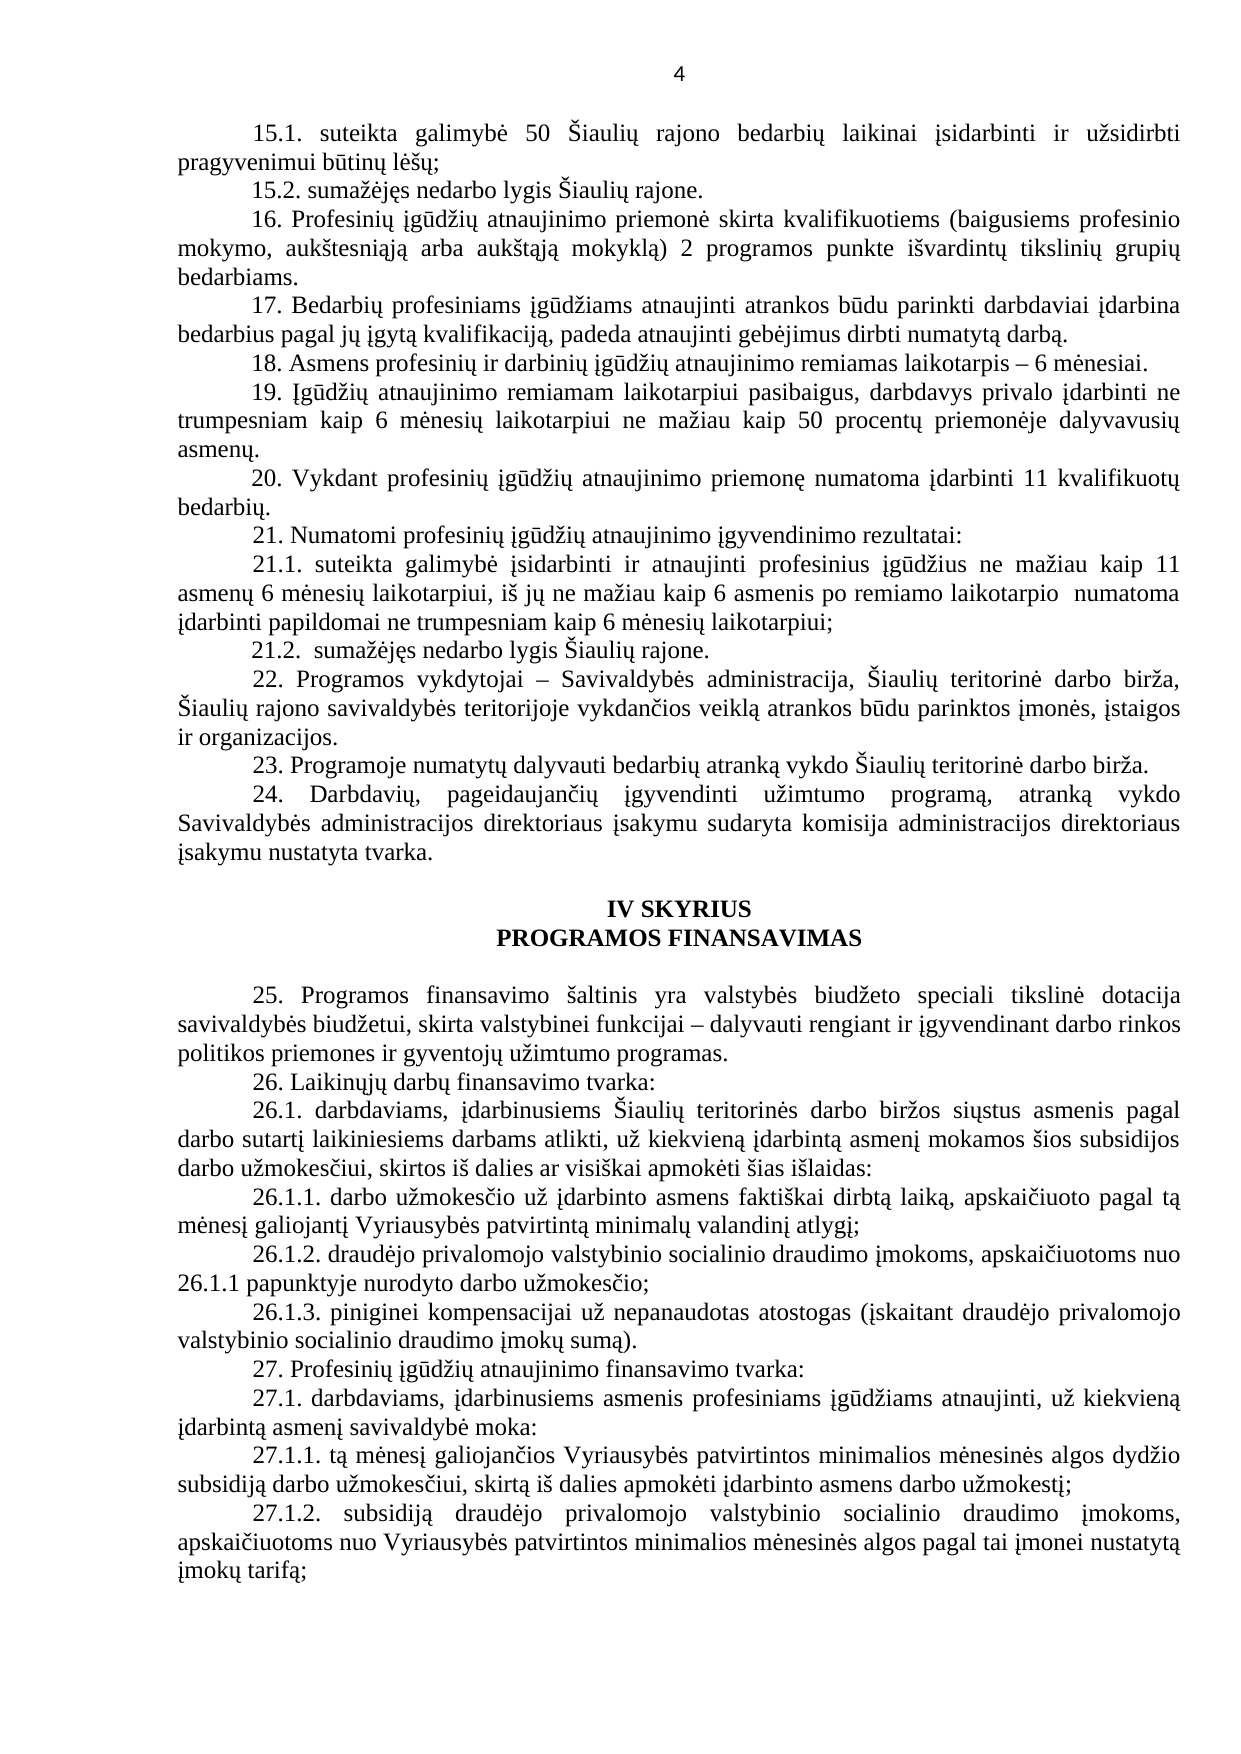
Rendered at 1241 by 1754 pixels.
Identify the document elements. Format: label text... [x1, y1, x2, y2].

text 26.1.2. draudėjo privalomojo valstybinio socialinio draudimo įmokoms, apskaičiuotoms nuo 26.1.1 papunktyje nurodyto darbo užmokesčio; [177, 1239, 1181, 1297]
text 21.1. suteikta galimybė įsidarbinti ir atnaujinti profesinius įgūdžius ne mažiau kaip 11 asmenų 6 mėnesių laikotarpiui, iš jų ne mažiau kaip 6 asmenis po remiamo laikotarpio numatoma įdarbinti papildomai ne trumpesniam kaip 6 mėnesių laikotarpiui; [177, 549, 1181, 636]
text 26.1.3. piniginei kompensacijai už nepanaudotas atostogas (įskaitant draudėjo privalomojo valstybinio socialinio draudimo įmokų sumą). [177, 1297, 1181, 1354]
text 16. Profesinių įgūdžių atnaujinimo priemonė skirta kvalifikuotiems (baigusiems profesinio mokymo, aukštesniąją arba aukštąją mokyklą) 2 programos punkte išvardintų tikslinių grupių bedarbiams. [177, 204, 1181, 291]
text 21.2. sumažėjęs nedarbo lygis Šiaulių rajone. [177, 636, 1181, 664]
text 26.1. darbdaviams, įdarbinusiems Šiaulių teritorinės darbo biržos siųstus asmenis pagal darbo sutartį laikiniesiems darbams atlikti, už kiekvieną įdarbintą asmenį mokamos šios subsidijos darbo užmokesčiui, skirtos iš dalies ar visiškai apmokėti šias išlaidas: [177, 1096, 1181, 1182]
text 27. Profesinių įgūdžių atnaujinimo finansavimo tvarka: [177, 1354, 1181, 1383]
text 21. Numatomi profesinių įgūdžių atnaujinimo įgyvendinimo rezultatai: [177, 521, 1181, 549]
text 27.1.1. tą mėnesį galiojančios Vyriausybės patvirtintos minimalios mėnesinės algos dydžio subsidiją darbo užmokesčiui, skirtą iš dalies apmokėti įdarbinto asmens darbo užmokestį; [177, 1441, 1181, 1498]
text 15.1. suteikta galimybė 50 Šiaulių rajono bedarbių laikinai įsidarbinti ir užsidirbti pragyvenimui būtinų lėšų; [177, 118, 1181, 176]
text PROGRAMOS FINANSAVIMAS [177, 923, 1181, 952]
text 17. Bedarbių profesiniams įgūdžiams atnaujinti atrankos būdu parinkti darbdaviai įdarbina bedarbius pagal jų įgytą kvalifikaciją, padeda atnaujinti gebėjimus dirbti numatytą darbą. [177, 291, 1181, 348]
text 18. Asmens profesinių ir darbinių įgūdžių atnaujinimo remiamas laikotarpis – 6 mėnesiai. [177, 348, 1181, 377]
text 23. Programoje numatytų dalyvauti bedarbių atranką vykdo Šiaulių teritorinė darbo birža. [177, 751, 1181, 779]
text 24. Darbdavių, pageidaujančių įgyvendinti užimtumo programą, atranką vykdo Savivaldybės administracijos direktoriaus įsakymu sudaryta komisija administracijos direktoriaus įsakymu nustatyta tvarka. [177, 779, 1181, 866]
text 27.1. darbdaviams, įdarbinusiems asmenis profesiniams įgūdžiams atnaujinti, už kiekvieną įdarbintą asmenį savivaldybė moka: [177, 1383, 1181, 1441]
text 27.1.2. subsidiją draudėjo privalomojo valstybinio socialinio draudimo įmokoms, apskaičiuotoms nuo Vyriausybės patvirtintos minimalios mėnesinės algos pagal tai įmonei nustatytą įmokų tarifą; [177, 1498, 1181, 1584]
text 15.2. sumažėjęs nedarbo lygis Šiaulių rajone. [177, 176, 1181, 204]
text 25. Programos finansavimo šaltinis yra valstybės biudžeto speciali tikslinė dotacija savivaldybės biudžetui, skirta valstybinei funkcijai – dalyvauti rengiant ir įgyvendinant darbo rinkos politikos priemones ir gyventojų užimtumo programas. [177, 981, 1181, 1067]
text 26.1.1. darbo užmokesčio už įdarbinto asmens faktiškai dirbtą laiką, apskaičiuoto pagal tą mėnesį galiojantį Vyriausybės patvirtintą minimalų valandinį atlygį; [177, 1182, 1181, 1239]
text 22. Programos vykdytojai – Savivaldybės administracija, Šiaulių teritorinė darbo birža, Šiaulių rajono savivaldybės teritorijoje vykdančios veiklą atrankos būdu parinktos įmonės, įstaigos ir organizacijos. [177, 664, 1181, 751]
text IV SKYRIUS [177, 894, 1181, 923]
text 19. Įgūdžių atnaujinimo remiamam laikotarpiui pasibaigus, darbdavys privalo įdarbinti ne trumpesniam kaip 6 mėnesių laikotarpiui ne mažiau kaip 50 procentų priemonėje dalyvavusių asmenų. [177, 377, 1181, 463]
text 20. Vykdant profesinių įgūdžių atnaujinimo priemonę numatoma įdarbinti 11 kvalifikuotų bedarbių. [177, 463, 1181, 521]
text 26. Laikinųjų darbų finansavimo tvarka: [177, 1067, 1181, 1096]
